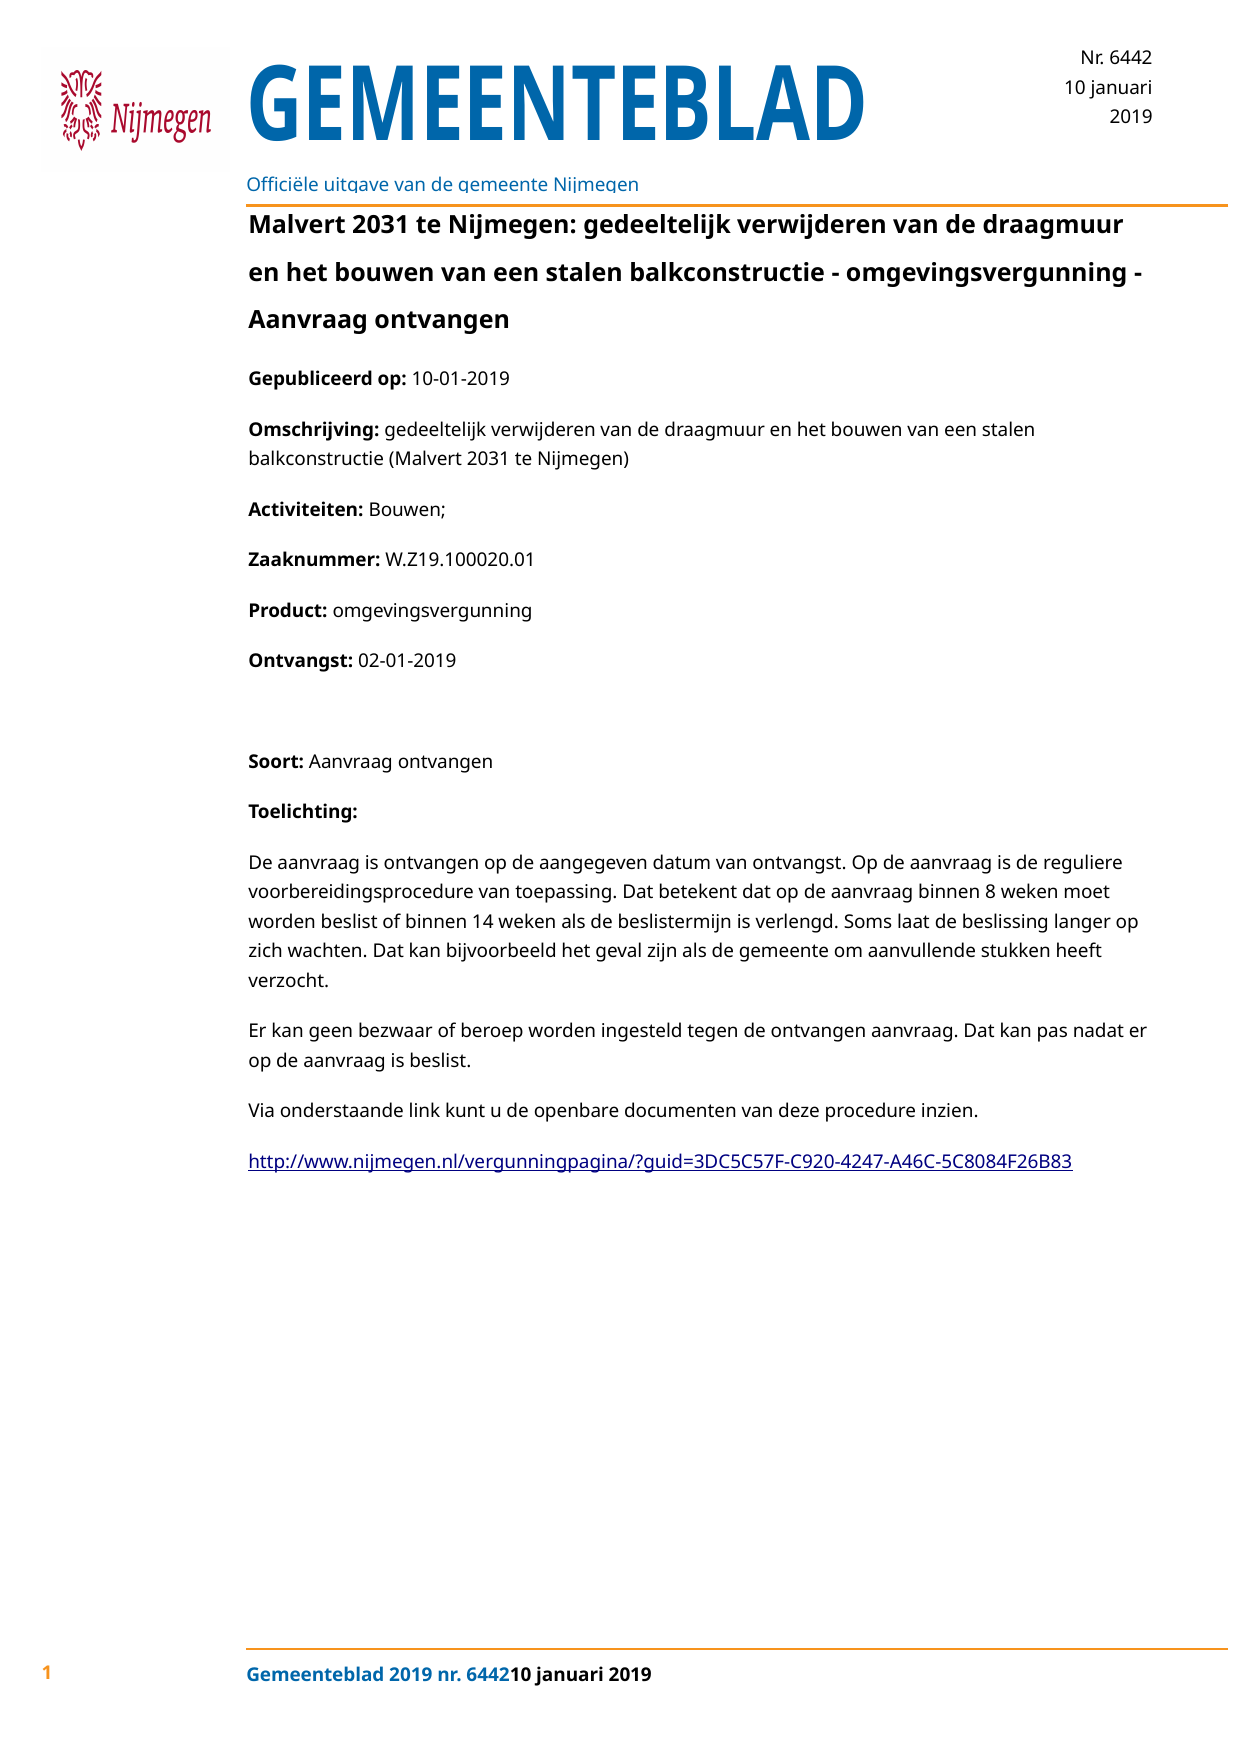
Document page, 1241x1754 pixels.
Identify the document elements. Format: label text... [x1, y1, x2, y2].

text Soort: Aanvraag ontvangen [248, 748, 1152, 774]
text Activiteiten: Bouwen; [248, 496, 1152, 522]
text Gepubliceerd op: 10-01-2019 [248, 366, 1152, 391]
text Via onderstaande link kunt u de openbare documenten van deze procedure inzien. [248, 1098, 1152, 1123]
text Zaaknummer: W.Z19.100020.01 [248, 546, 1152, 572]
text Er kan geen bezwaar of beroep worden ingesteld tegen de ontvangen aanvraag. Dat kan pas nadat er op de aanvraag is beslist. [248, 1018, 1152, 1073]
text Omschrijving: gedeeltelijk verwijderen van de draagmuur en het bouwen van een stalen balkconstructie (Malvert 2031 te Nijmegen) [248, 416, 1152, 471]
picture [41, 47, 231, 172]
text Product: omgevingsvergunning [248, 597, 1152, 622]
text Toelichting: [248, 798, 1152, 824]
text De aanvraag is ontvangen op de aangegeven datum van ontvangst. Op de aanvraag is de reguliere voorbereidingsprocedure van toepassing. Dat betekent dat op de aanvraag binnen 8 weken moet worden beslist of binnen 14 weken als de beslistermijn is verlengd. Soms laat de beslissing langer op zich wachten. Dat kan bijvoorbeeld het geval zijn als de gemeente om aanvullende stukken heeft verzocht. [248, 849, 1152, 993]
text Malvert 2031 te Nijmegen: gedeeltelijk verwijderen van de draagmuur en het bouwen van een stalen balkconstructie - omgevingsvergunning - Aanvraag ontvangen [248, 207, 1152, 336]
text Ontvangst: 02-01-2019 [248, 647, 1152, 673]
text http://www.nijmegen.nl/vergunningpagina/?guid=3DC5C57F-C920-4247-A46C-5C8084F26B83 [248, 1148, 1152, 1174]
